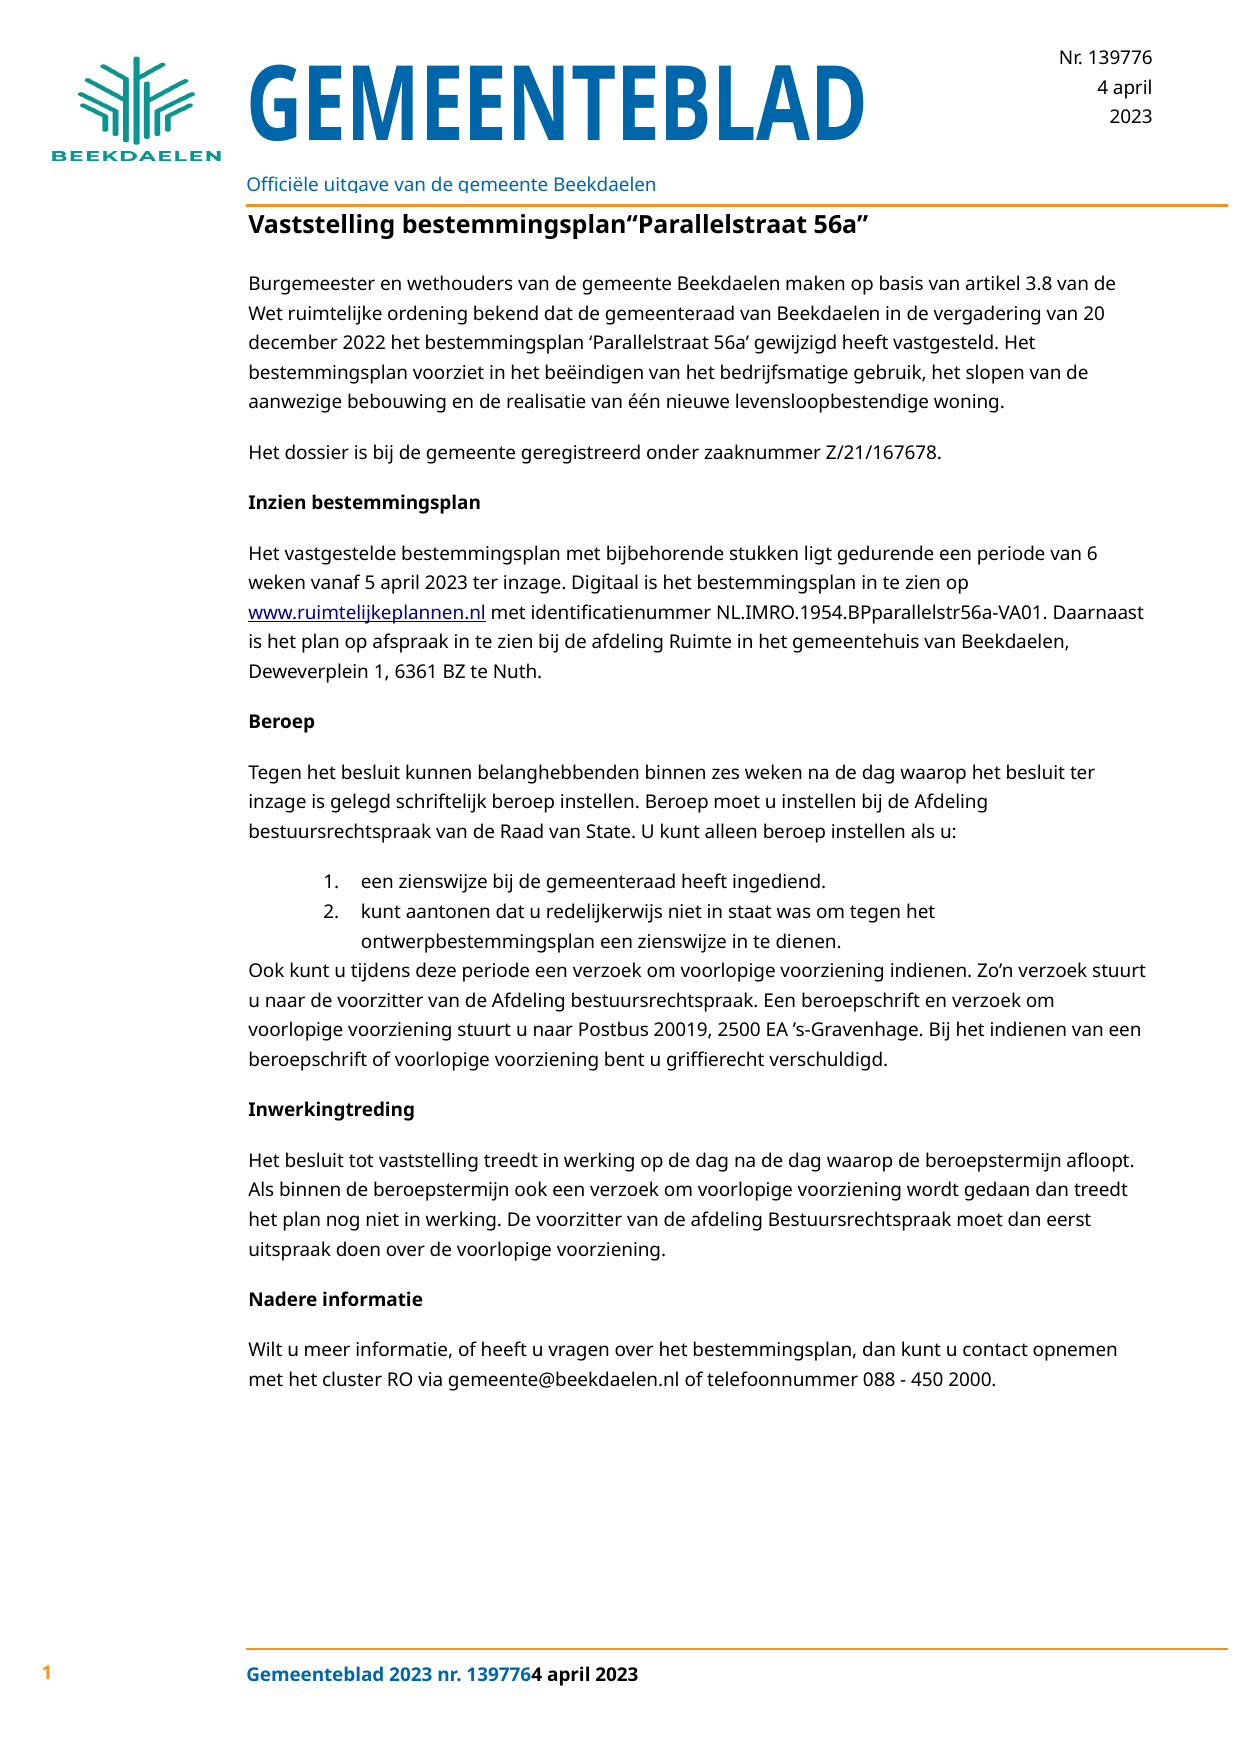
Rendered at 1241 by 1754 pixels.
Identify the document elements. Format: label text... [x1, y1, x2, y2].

text Nadere informatie [248, 1286, 1152, 1312]
text Inzien bestemmingsplan [248, 489, 1152, 515]
text Het besluit tot vaststelling treedt in werking op de dag na de dag waarop de beroepstermijn afloopt. Als binnen de beroepstermijn ook een verzoek om voorlopige voorziening wordt gedaan dan treedt het plan nog niet in werking. De voorzitter van de afdeling Bestuursrechtspraak moet dan eerst uitspraak doen over de voorlopige voorziening. [248, 1147, 1152, 1261]
text Ook kunt u tijdens deze periode een verzoek om voorlopige voorziening indienen. Zo’n verzoek stuurt u naar de voorzitter van de Afdeling bestuursrechtspraak. Een beroepschrift en verzoek om voorlopige voorziening stuurt u naar Postbus 20019, 2500 EA ’s-Gravenhage. Bij het indienen van een beroepschrift of voorlopige voorziening bent u griffierecht verschuldigd. [248, 957, 1152, 1072]
text Beroep [248, 709, 1152, 734]
text Inwerkingtreding [248, 1097, 1152, 1122]
text Burgemeester en wethouders van de gemeente Beekdaelen maken op basis van artikel 3.8 van de Wet ruimtelijke ordening bekend dat de gemeenteraad van Beekdaelen in de vergadering van 20 december 2022 het bestemmingsplan ‘Parallelstraat 56a’ gewijzigd heeft vastgesteld. Het bestemmingsplan voorziet in het beëindigen van het bedrijfsmatige gebruik, het slopen van de aanwezige bebouwing en de realisatie van één nieuwe levensloopbestendige woning. [248, 270, 1152, 414]
text Het vastgestelde bestemmingsplan met bijbehorende stukken ligt gedurende een periode van 6 weken vanaf 5 april 2023 ter inzage. Digitaal is het bestemmingsplan in te zien op www.ruimtelijkeplannen.nl met identificatienummer NL.IMRO.1954.BPparallelstr56a-VA01. Daarnaast is het plan op afspraak in te zien bij de afdeling Ruimte in het gemeentehuis van Beekdaelen, Deweverplein 1, 6361 BZ te Nuth. [248, 540, 1152, 684]
list een zienswijze bij de gemeenteraad heeft ingediend. [323, 869, 1152, 894]
picture [41, 47, 231, 172]
text Tegen het besluit kunnen belanghebbenden binnen zes weken na de dag waarop het besluit ter inzage is gelegd schriftelijk beroep instellen. Beroep moet u instellen bij de Afdeling bestuursrechtspraak van de Raad van State. U kunt alleen beroep instellen als u: [248, 759, 1152, 844]
text Het dossier is bij de gemeente geregistreerd onder zaaknummer Z/21/167678. [248, 439, 1152, 465]
list kunt aantonen dat u redelijkerwijs niet in staat was om tegen het ontwerpbestemmingsplan een zienswijze in te dienen. [323, 898, 1152, 953]
text Wilt u meer informatie, of heeft u vragen over het bestemmingsplan, dan kunt u contact opnemen met het cluster RO via gemeente@beekdaelen.nl of telefoonnummer 088 - 450 2000. [248, 1337, 1152, 1392]
text Vaststelling bestemmingsplan“Parallelstraat 56a” [248, 207, 1152, 241]
